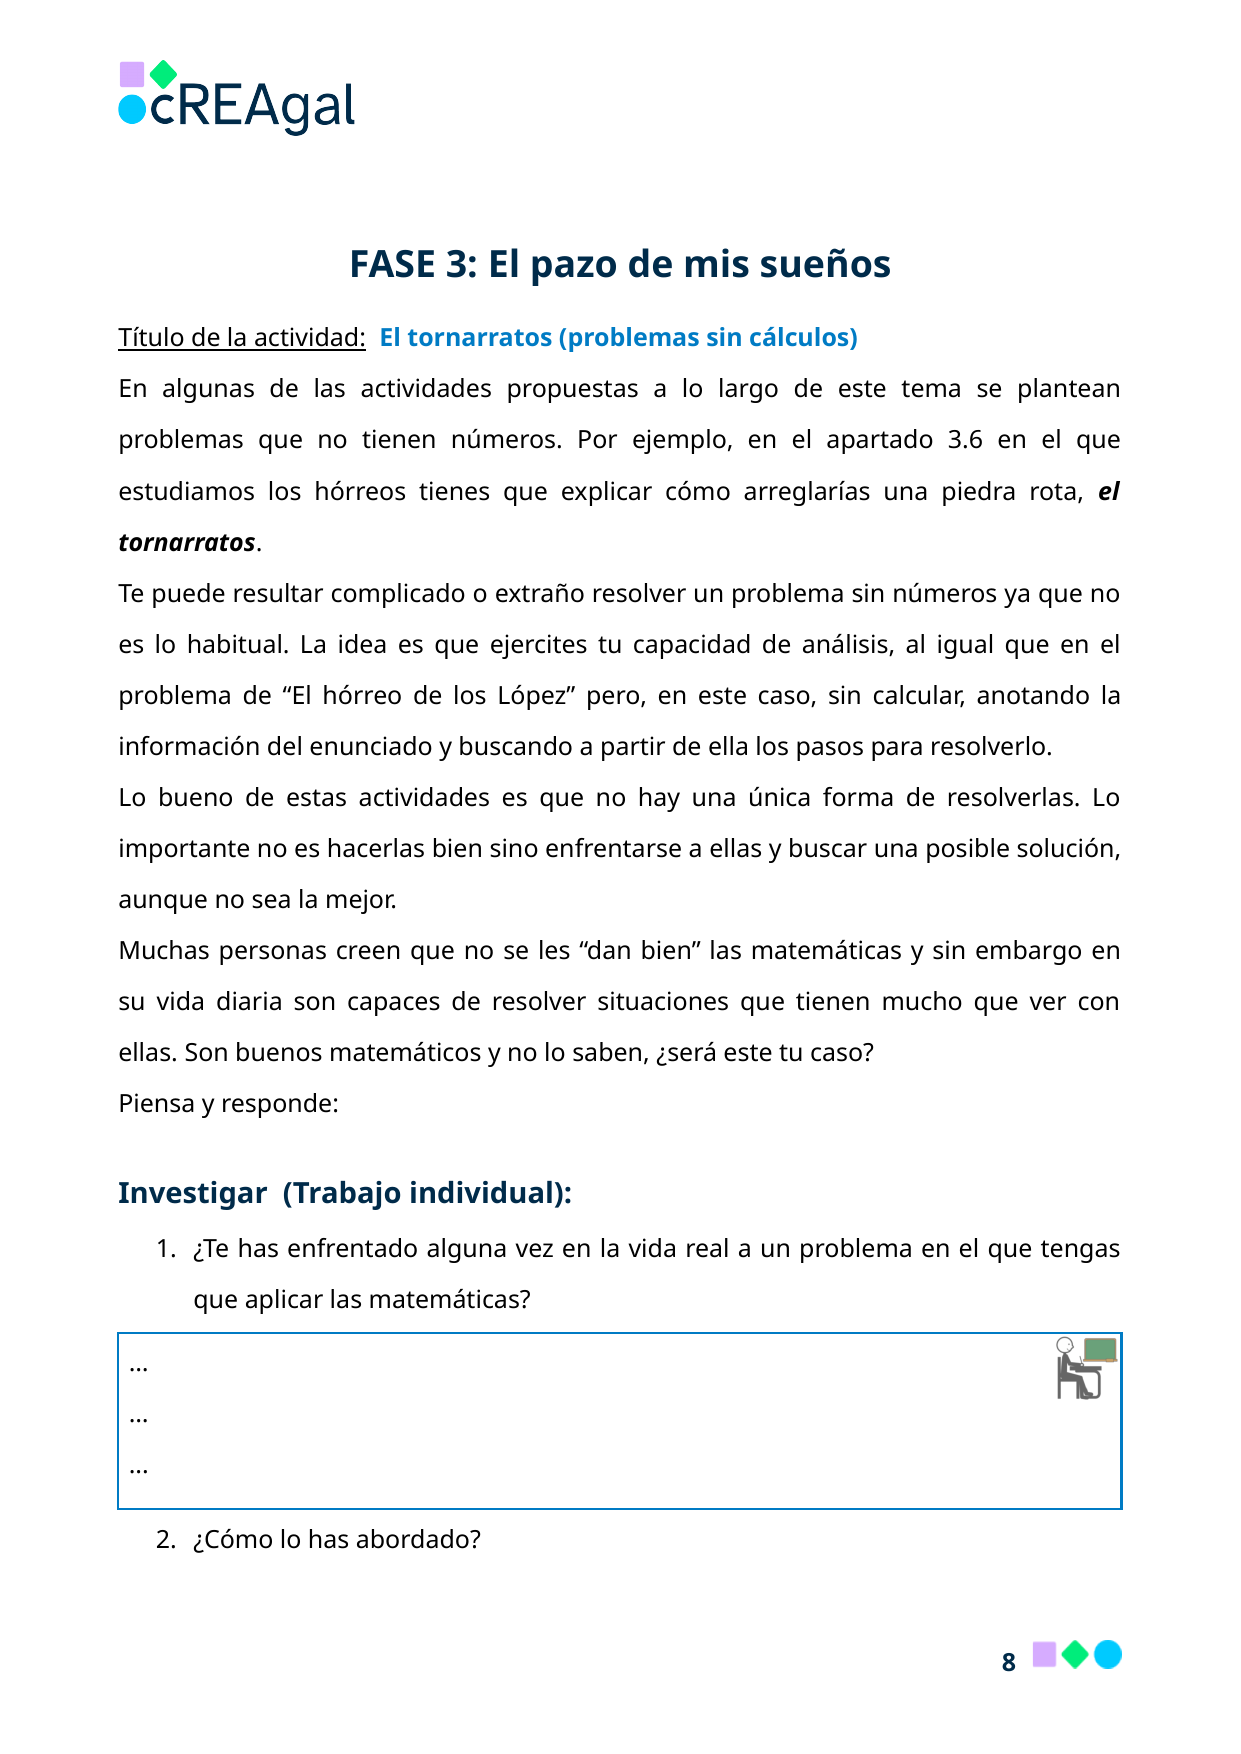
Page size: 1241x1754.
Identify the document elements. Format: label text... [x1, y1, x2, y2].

subtitle FASE 3: El pazo de mis sueños [118, 238, 1122, 289]
text Piensa y responde: [118, 1086, 1122, 1120]
text Lo bueno de estas actividades es que no hay una única forma de resolverlas. Lo importante no es hacerlas bien sino enfrentarse a ellas y buscar una posible solución, aunque no sea la mejor. [118, 779, 1122, 916]
list ¿Te has enfrentado alguna vez en la vida real a un problema en el que tengas que aplicar las matemáticas? [156, 1230, 1122, 1315]
subtitle Investigar (Trabajo individual): [118, 1172, 1122, 1212]
picture [1032, 1640, 1105, 1669]
text En algunas de las actividades propuestas a lo largo de este tema se plantean problemas que no tienen números. Por ejemplo, en el apartado 3.6 en el que estudiamos los hórreos tienes que explicar cómo arreglarías una piedra rota, el tornarratos. [118, 371, 1122, 558]
table_header … … ... [119, 1334, 1120, 1508]
picture [1111, 1657, 1122, 1669]
list ¿Cómo lo has abordado? [156, 1522, 1122, 1556]
text Te puede resultar complicado o extraño resolver un problema sin números ya que no es lo habitual. La idea es que ejercites tu capacidad de análisis, al igual que en el problema de “El hórreo de los López” pero, en este caso, sin calcular, anotando la información del enunciado y buscando a partir de ella los pasos para resolverlo. [118, 575, 1122, 762]
text Título de la actividad: El tornarratos (problemas sin cálculos) [118, 320, 1122, 354]
text Muchas personas creen que no se les “dan bien” las matemáticas y sin embargo en su vida diaria son capaces de resolver situaciones que tienen mucho que ver con ellas. Son buenos matemáticos y no lo saben, ¿será este tu caso? [118, 933, 1122, 1069]
picture [1112, 1640, 1122, 1651]
picture [118, 60, 355, 136]
